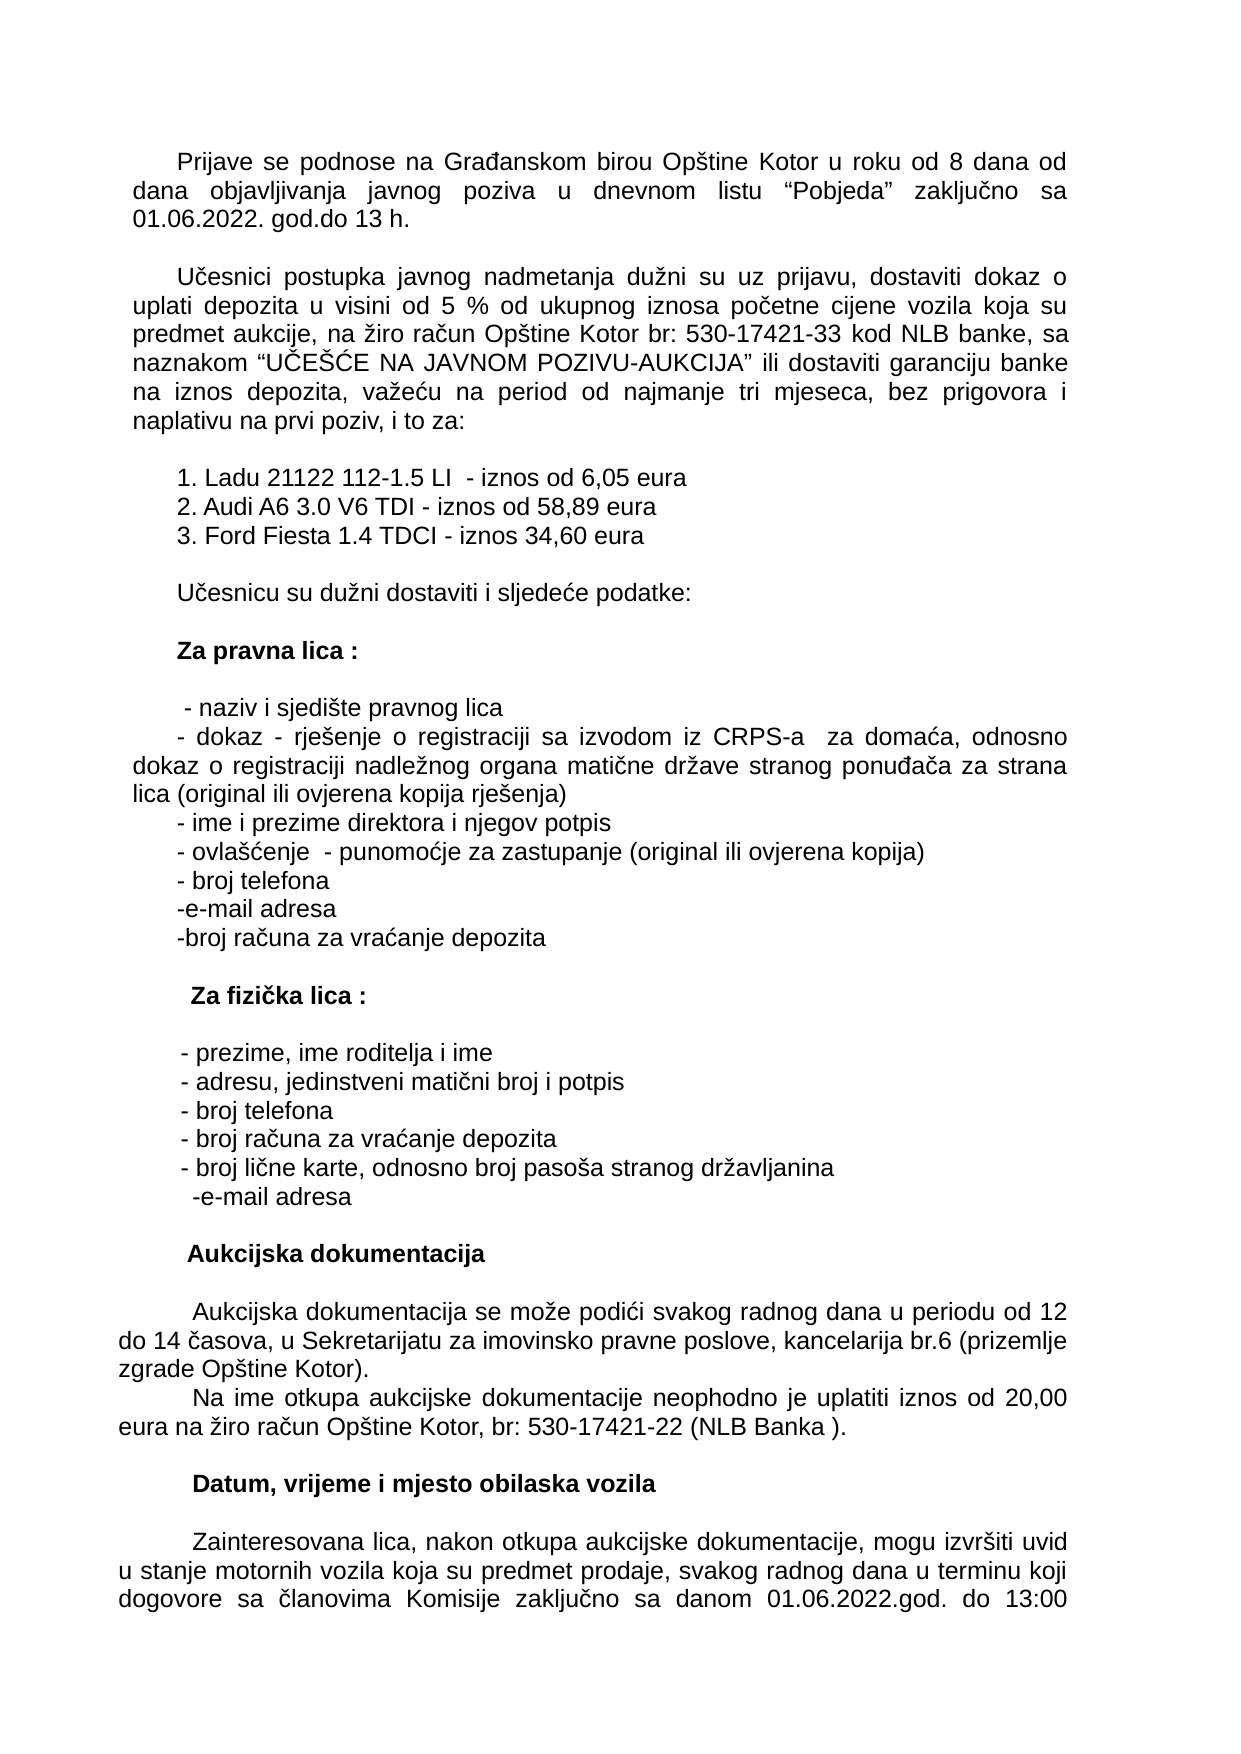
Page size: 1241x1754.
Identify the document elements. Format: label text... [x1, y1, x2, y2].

text 1. Ladu 21122 112-1.5 LI - iznos od 6,05 eura [132, 463, 1069, 492]
text - broj telefona [132, 866, 1069, 894]
text - ime i prezime direktora i njegov potpis [132, 808, 1069, 837]
text Učesnicu su dužni dostaviti i sljedeće podatke: [132, 578, 1069, 607]
text Zainteresovana lica, nakon otkupa aukcijske dokumentacije, mogu izvršiti uvid u stanje motornih vozila koja su predmet prodaje, svakog radnog dana u terminu koji dogovore sa članovima Komisije zaključno sa danom 01.06.2022.god. do 13:00 [118, 1527, 1069, 1613]
text - broj lične karte, odnosno broj pasoša stranog državljanina [118, 1153, 1069, 1182]
text - broj računa za vraćanje depozita [118, 1124, 1069, 1153]
text Datum, vrijeme i mjesto obilaska vozila [118, 1469, 1069, 1498]
text -broj računa za vraćanje depozita [132, 923, 1069, 952]
text -e-mail adresa [132, 894, 1069, 923]
text - prezime, ime roditelja i ime [118, 1038, 1069, 1067]
text 3. Ford Fiesta 1.4 TDCI - iznos 34,60 eura [132, 521, 1069, 549]
text -e-mail adresa [192, 1182, 1069, 1211]
text - adresu, jedinstveni matični broj i potpis [118, 1067, 1069, 1096]
text Aukcijska dokumentacija [118, 1239, 1069, 1268]
text Prijave se podnose na Građanskom birou Opštine Kotor u roku od 8 dana od dana objavljivanja javnog poziva u dnevnom listu “Pobjeda” zaključno sa 01.06.2022. god.do 13 h. [132, 147, 1069, 233]
text Učesnici postupka javnog nadmetanja dužni su uz prijavu, dostaviti dokaz o uplati depozita u visini od 5 % od ukupnog iznosa početne cijene vozila koja su predmet aukcije, na žiro račun Opštine Kotor br: 530-17421-33 kod NLB banke, sa naznakom “UČEŠĆE NA JAVNOM POZIVU-AUKCIJA” ili dostaviti garanciju banke na iznos depozita, važeću na period od najmanje tri mjeseca, bez prigovora i naplativu na prvi poziv, i to za: [132, 262, 1069, 434]
text - broj telefona [118, 1096, 1069, 1124]
text Aukcijska dokumentacija se može podići svakog radnog dana u periodu od 12 do 14 časova, u Sekretarijatu za imovinsko pravne poslove, kancelarija br.6 (prizemlje zgrade Opštine Kotor). [118, 1297, 1069, 1383]
text - dokaz - rješenje o registraciji sa izvodom iz CRPS-a za domaća, odnosno dokaz o registraciji nadležnog organa matične države stranog ponuđača za strana lica (original ili ovjerena kopija rješenja) [132, 722, 1069, 808]
text - ovlašćenje - punomoćje za zastupanje (original ili ovjerena kopija) [132, 837, 1069, 866]
text 2. Audi A6 3.0 V6 TDI - iznos od 58,89 eura [132, 492, 1069, 521]
text Na ime otkupa aukcijske dokumentacije neophodno je uplatiti iznos od 20,00 eura na žiro račun Opštine Kotor, br: 530-17421-22 (NLB Banka ). [118, 1383, 1069, 1441]
text - naziv i sjedište pravnog lica [132, 693, 1069, 722]
text Za fizička lica : [132, 981, 1069, 1009]
text Za pravna lica : [132, 636, 1069, 664]
